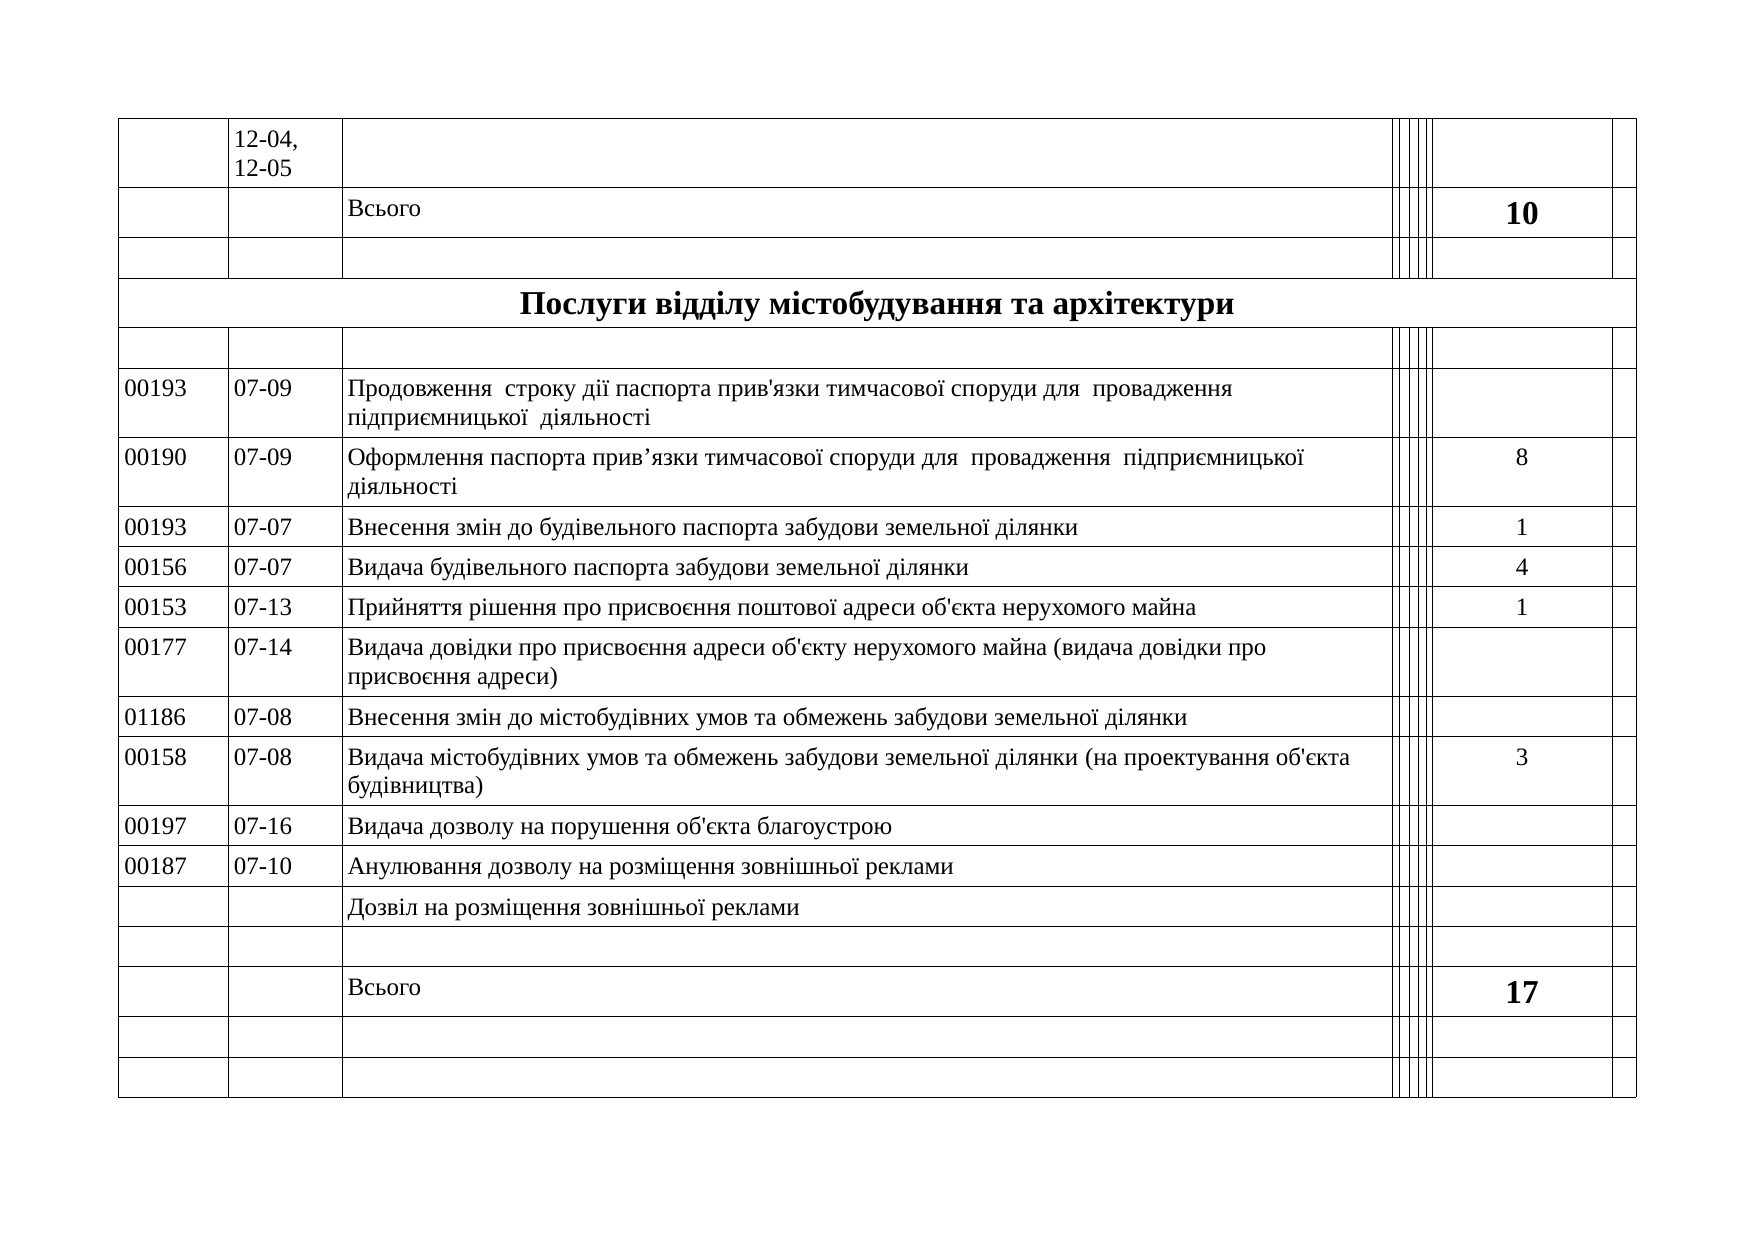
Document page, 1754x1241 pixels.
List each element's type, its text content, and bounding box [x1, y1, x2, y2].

table_cell [1393, 119, 1399, 187]
table_cell [1393, 438, 1399, 506]
table_cell [1419, 806, 1426, 845]
table_cell [1400, 927, 1409, 966]
table_cell [1427, 119, 1432, 187]
table_cell [1410, 507, 1418, 546]
table_cell 07-14 [229, 628, 342, 696]
table_cell [1613, 628, 1636, 696]
table_cell Продовження строку дії паспорта прив'язки тимчасової споруди для провадження підприємницької діяльності [343, 369, 1392, 437]
table_cell [1393, 846, 1399, 886]
table_cell [1410, 438, 1418, 506]
table_cell [229, 967, 342, 1016]
table_cell [1419, 188, 1426, 237]
table_cell [1419, 369, 1426, 437]
table_cell [119, 1058, 228, 1097]
table_cell Всього [343, 188, 1392, 237]
table_cell 07-07 [229, 547, 342, 586]
table_cell [1410, 697, 1418, 736]
table_cell [1419, 737, 1426, 805]
table_cell [1613, 887, 1636, 926]
table_cell [1410, 369, 1418, 437]
table_cell [1427, 846, 1432, 886]
table_cell [1427, 927, 1432, 966]
table_cell [1410, 328, 1418, 368]
table_cell [1410, 547, 1418, 586]
table_cell [1613, 238, 1636, 277]
table_cell 10 [1433, 188, 1612, 237]
table_cell [1433, 806, 1612, 845]
table_cell [343, 927, 1392, 966]
table_cell Прийняття рішення про присвоєння поштової адреси об'єкта нерухомого майна [343, 587, 1392, 627]
table_cell [1400, 369, 1409, 437]
table_cell [1410, 927, 1418, 966]
table_cell [119, 119, 228, 187]
table_cell Внесення змін до містобудівних умов та обмежень забудови земельної ділянки [343, 697, 1392, 736]
table_cell [1427, 238, 1432, 277]
table_cell [1410, 587, 1418, 627]
table_cell [1393, 587, 1399, 627]
table_cell [1613, 806, 1636, 845]
table_cell [343, 1058, 1392, 1097]
table_cell [1427, 188, 1432, 237]
table_cell [1613, 369, 1636, 437]
table_cell [1613, 927, 1636, 966]
table_cell Видача будівельного паспорта забудови земельної ділянки [343, 547, 1392, 586]
table_cell 07-16 [229, 806, 342, 845]
table_cell [1613, 328, 1636, 368]
table_cell [1427, 369, 1432, 437]
table_cell [229, 1058, 342, 1097]
table_cell [1400, 328, 1409, 368]
table_cell [1410, 628, 1418, 696]
table_cell [1393, 328, 1399, 368]
table_cell [1410, 806, 1418, 845]
table_cell [1427, 697, 1432, 736]
table_cell Оформлення паспорта прив’язки тимчасової споруди для провадження підприємницької діяльності [343, 438, 1392, 506]
table_cell [1613, 967, 1636, 1016]
table_cell [1427, 737, 1432, 805]
table_cell 00158 [119, 737, 228, 805]
table_cell [229, 1017, 342, 1057]
table_cell [1400, 1017, 1409, 1057]
table_cell [1419, 507, 1426, 546]
table_cell [1613, 188, 1636, 237]
table_cell [1410, 238, 1418, 277]
table_cell [1613, 737, 1636, 805]
table_cell 3 [1433, 737, 1612, 805]
table_cell [1433, 1017, 1612, 1057]
table_cell 00190 [119, 438, 228, 506]
table_cell [1393, 188, 1399, 237]
table_cell [1400, 806, 1409, 845]
table_cell [1400, 238, 1409, 277]
table_cell [1427, 587, 1432, 627]
table_cell [1427, 967, 1432, 1016]
table_cell Видача дозволу на порушення об'єкта благоустрою [343, 806, 1392, 845]
table_cell [1427, 1058, 1432, 1097]
table_cell [1433, 628, 1612, 696]
table_cell [1400, 119, 1409, 187]
table_cell [229, 238, 342, 277]
table_cell [1433, 846, 1612, 886]
table_cell [1419, 887, 1426, 926]
table_cell [1419, 927, 1426, 966]
table_cell [1400, 697, 1409, 736]
table_cell [1419, 1058, 1426, 1097]
table_cell [1613, 547, 1636, 586]
table_cell [1419, 1017, 1426, 1057]
table_cell [1613, 507, 1636, 546]
table_cell [1400, 737, 1409, 805]
table_cell [1393, 806, 1399, 845]
table_cell [1427, 507, 1432, 546]
table_cell [1400, 587, 1409, 627]
table_cell [119, 967, 228, 1016]
table_cell [1393, 697, 1399, 736]
table_cell [1613, 1058, 1636, 1097]
table_cell [1433, 119, 1612, 187]
table_cell [1433, 369, 1612, 437]
table_cell 00153 [119, 587, 228, 627]
table_cell [1393, 369, 1399, 437]
table_cell 00193 [119, 369, 228, 437]
table_cell [343, 119, 1392, 187]
table_cell [1400, 507, 1409, 546]
table_cell [1410, 119, 1418, 187]
table_cell [1393, 628, 1399, 696]
table_cell [1427, 1017, 1432, 1057]
table_cell [1410, 1017, 1418, 1057]
table_cell 01186 [119, 697, 228, 736]
table_cell [229, 927, 342, 966]
table_cell [119, 887, 228, 926]
table_cell [1419, 119, 1426, 187]
table_cell [1410, 887, 1418, 926]
table_cell Всього [343, 967, 1392, 1016]
table_cell 07-13 [229, 587, 342, 627]
table_cell [1433, 887, 1612, 926]
table_cell [1427, 806, 1432, 845]
table_cell [343, 238, 1392, 277]
table_cell [1427, 438, 1432, 506]
table_cell [1410, 1058, 1418, 1097]
table_cell Дозвіл на розміщення зовнішньої реклами [343, 887, 1392, 926]
table_cell [1400, 846, 1409, 886]
table_cell [1400, 438, 1409, 506]
table_cell [1393, 1017, 1399, 1057]
table_cell 00177 [119, 628, 228, 696]
table_cell [1400, 887, 1409, 926]
table_cell [1419, 967, 1426, 1016]
table_cell [1433, 238, 1612, 277]
table_cell [1419, 697, 1426, 736]
table_cell 00187 [119, 846, 228, 886]
table_cell 4 [1433, 547, 1612, 586]
table_cell [1427, 328, 1432, 368]
table_cell [119, 1017, 228, 1057]
table_cell [1393, 927, 1399, 966]
table_cell [1433, 328, 1612, 368]
table_cell 1 [1433, 507, 1612, 546]
table_cell 00197 [119, 806, 228, 845]
table_cell [1410, 967, 1418, 1016]
table_cell [1419, 846, 1426, 886]
table_cell 07-09 [229, 369, 342, 437]
table_cell 12-04, 12-05 [229, 119, 342, 187]
table_cell [1427, 887, 1432, 926]
table_cell [1393, 737, 1399, 805]
table_cell [119, 927, 228, 966]
table_cell [343, 328, 1392, 368]
table_cell Анулювання дозволу на розміщення зовнішньої реклами [343, 846, 1392, 886]
table_cell [1433, 697, 1612, 736]
table_cell 00156 [119, 547, 228, 586]
table_cell [1400, 628, 1409, 696]
table_cell [1393, 887, 1399, 926]
table_cell 07-09 [229, 438, 342, 506]
table_cell [1393, 507, 1399, 546]
table_cell 07-08 [229, 697, 342, 736]
table_cell [1393, 238, 1399, 277]
table_cell [229, 188, 342, 237]
table_cell [119, 188, 228, 237]
table_cell [1419, 587, 1426, 627]
table_cell [1613, 697, 1636, 736]
table_cell [1427, 547, 1432, 586]
table_cell [1433, 927, 1612, 966]
table_cell [1393, 967, 1399, 1016]
table_cell 17 [1433, 967, 1612, 1016]
table_cell [1410, 188, 1418, 237]
table_cell [119, 238, 228, 277]
table_cell [1419, 547, 1426, 586]
table_cell [1613, 1017, 1636, 1057]
table_cell [1613, 119, 1636, 187]
table_cell 07-08 [229, 737, 342, 805]
table_cell [1613, 846, 1636, 886]
table_cell 1 [1433, 587, 1612, 627]
table_cell [1393, 1058, 1399, 1097]
table_cell [1613, 438, 1636, 506]
table_cell [1427, 628, 1432, 696]
table_cell [1400, 547, 1409, 586]
table_cell [343, 1017, 1392, 1057]
table_cell 8 [1433, 438, 1612, 506]
table_cell [1410, 737, 1418, 805]
table_cell [1410, 846, 1418, 886]
table_cell [1419, 438, 1426, 506]
table_cell [229, 328, 342, 368]
table_cell [1400, 967, 1409, 1016]
table_cell [1613, 587, 1636, 627]
table_cell [1419, 628, 1426, 696]
table_cell [1400, 188, 1409, 237]
table_cell Внесення змін до будівельного паспорта забудови земельної ділянки [343, 507, 1392, 546]
table_cell [229, 887, 342, 926]
table_cell Видача довідки про присвоєння адреси об'єкту нерухомого майна (видача довідки про присвоєння адреси) [343, 628, 1392, 696]
table_cell [1400, 1058, 1409, 1097]
table_cell 07-07 [229, 507, 342, 546]
table_cell Видача містобудівних умов та обмежень забудови земельної ділянки (на проектування об'єкта будівництва) [343, 737, 1392, 805]
table_cell Послуги відділу містобудування та архітектури [119, 279, 1636, 327]
table_cell [119, 328, 228, 368]
table_cell [1433, 1058, 1612, 1097]
table_cell 07-10 [229, 846, 342, 886]
table_cell [1393, 547, 1399, 586]
table_cell 00193 [119, 507, 228, 546]
table_cell [1419, 328, 1426, 368]
table_cell [1419, 238, 1426, 277]
